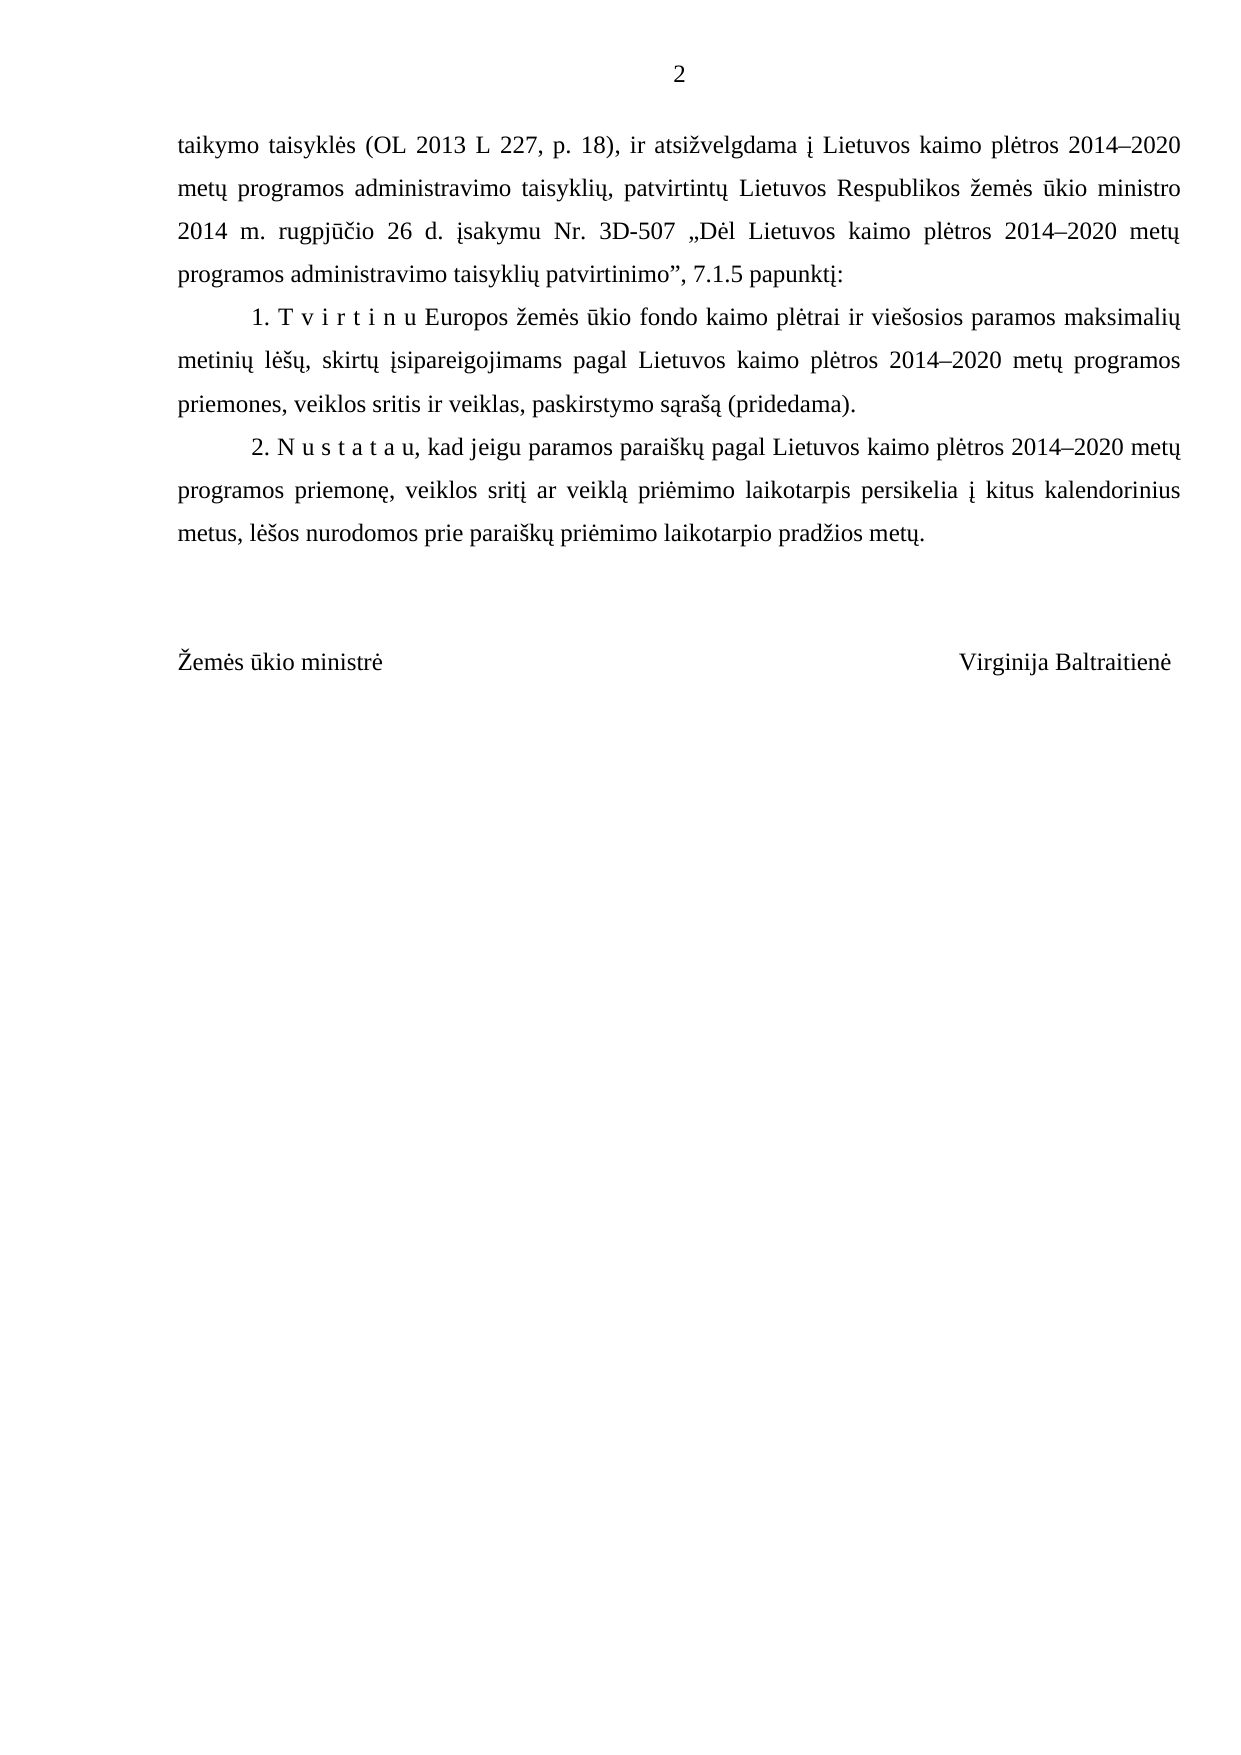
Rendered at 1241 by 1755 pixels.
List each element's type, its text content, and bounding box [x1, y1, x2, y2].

text 2. N u s t a t a u, kad jeigu paramos paraiškų pagal Lietuvos kaimo plėtros 2014–2020 metų programos priemonę, veiklos sritį ar veiklą priėmimo laikotarpis persikelia į kitus kalendorinius metus, lėšos nurodomos prie paraiškų priėmimo laikotarpio pradžios metų. [177, 432, 1181, 547]
text 1. T v i r t i n u Europos žemės ūkio fondo kaimo plėtrai ir viešosios paramos maksimalių metinių lėšų, skirtų įsipareigojimams pagal Lietuvos kaimo plėtros 2014–2020 metų programos priemones, veiklos sritis ir veiklas, paskirstymo sąrašą (pridedama). [177, 302, 1181, 417]
text taikymo taisyklės (OL 2013 L 227, p. 18), ir atsižvelgdama į Lietuvos kaimo plėtros 2014–2020 metų programos administravimo taisyklių, patvirtintų Lietuvos Respublikos žemės ūkio ministro 2014 m. rugpjūčio 26 d. įsakymu Nr. 3D-507 „Dėl Lietuvos kaimo plėtros 2014–2020 metų programos administravimo taisyklių patvirtinimo”, 7.1.5 papunktį: [177, 130, 1181, 288]
text Žemės ūkio ministrė Virginija Baltraitienė [177, 647, 1181, 676]
